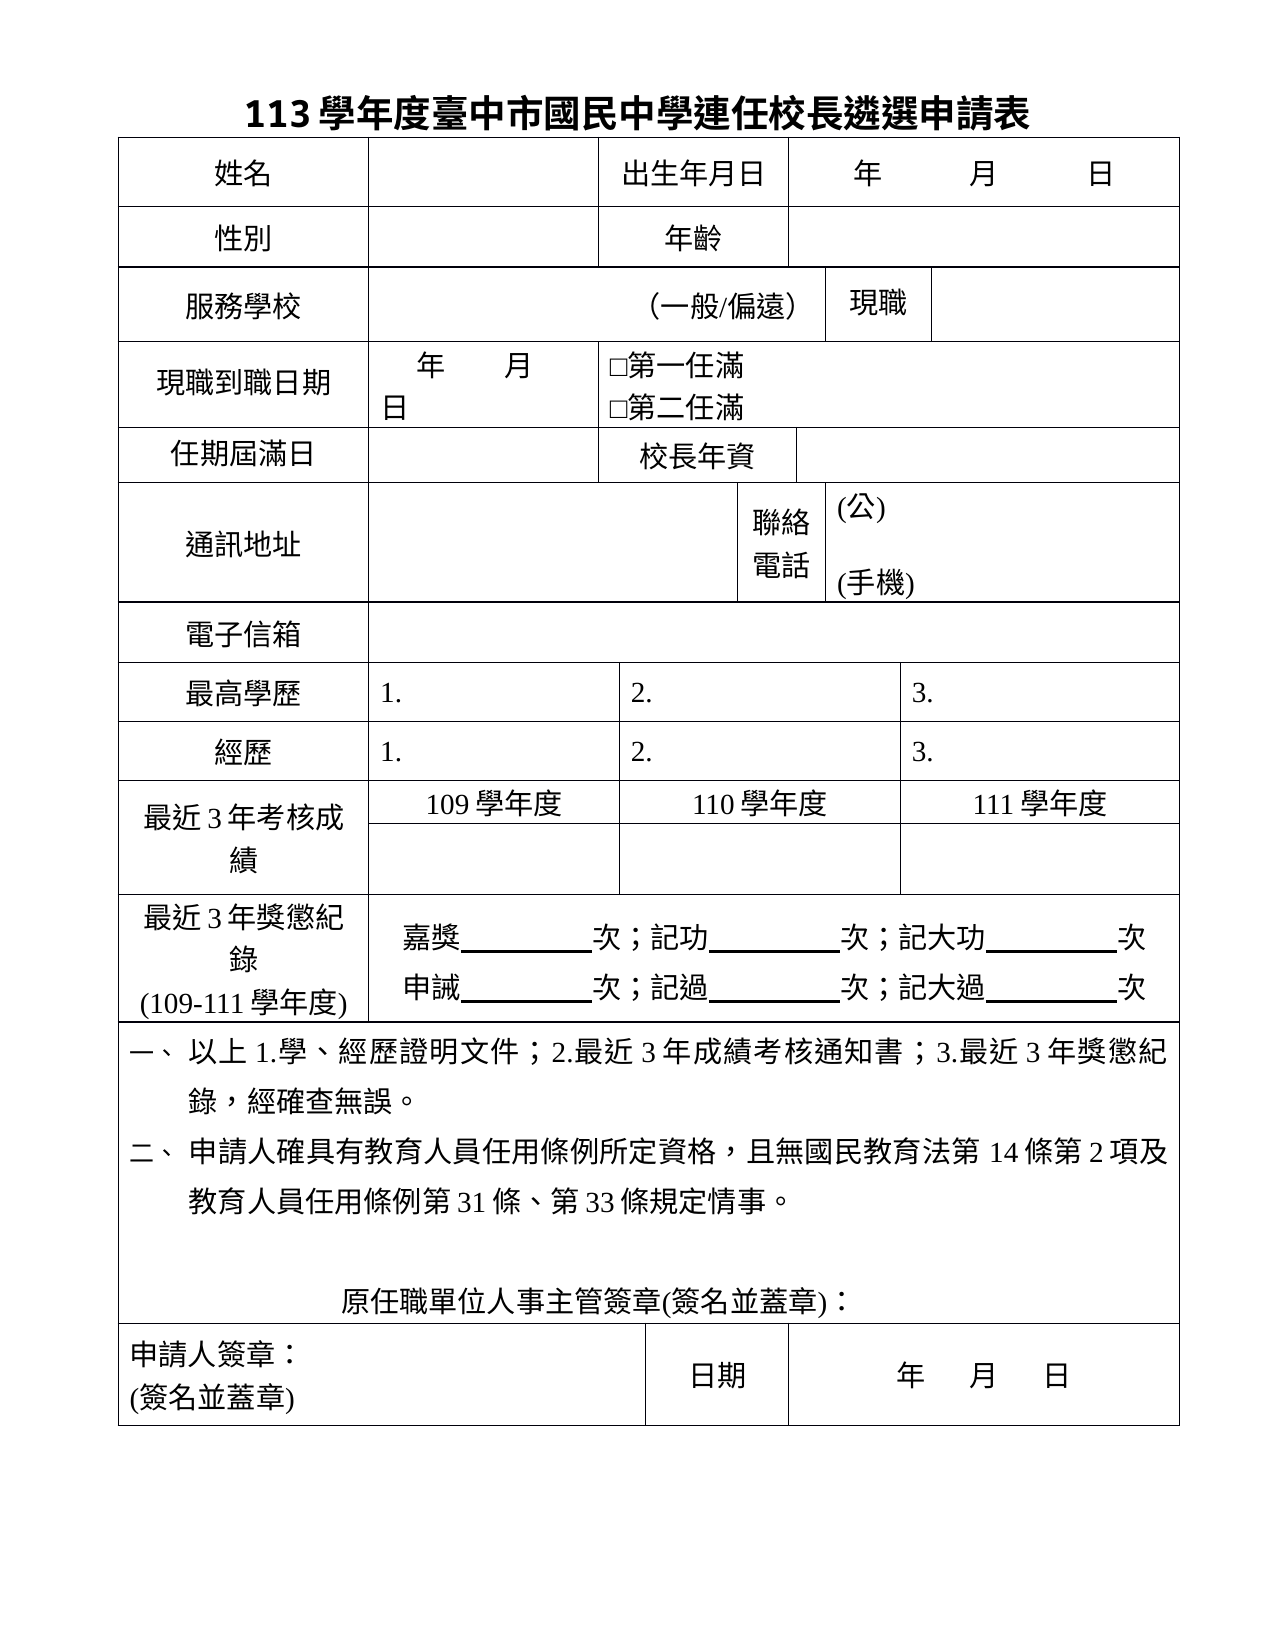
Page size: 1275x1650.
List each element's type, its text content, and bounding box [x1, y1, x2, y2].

table_header 姓名 [119, 138, 368, 206]
table_cell 嘉獎 次；記功 次；記大功 次 申誡 次；記過 次；記大過 次 [369, 895, 1179, 1021]
table_cell □第一任滿 □第二任滿 [599, 342, 1179, 427]
table_cell 3. [901, 722, 1179, 779]
table_header [369, 138, 598, 206]
table_cell [932, 268, 1179, 341]
text 113學年度臺中市國民中學連任校長遴選申請表 [118, 89, 1157, 137]
table_cell 現職到職日期 [119, 342, 368, 427]
table_cell （一般/偏遠） [369, 268, 825, 341]
table_cell 2. [620, 663, 900, 721]
table_cell [369, 207, 598, 266]
table_cell 3. [901, 663, 1179, 721]
table_cell 通訊地址 [119, 483, 368, 601]
table_cell 聯絡電話 [738, 483, 825, 601]
table_cell 109學年度 [369, 781, 619, 823]
table_cell 校長年資 [599, 428, 796, 482]
table_cell 110學年度 [620, 781, 900, 823]
table_cell 日期 [646, 1324, 788, 1425]
table_cell 年 月 日 [789, 1324, 1179, 1425]
table_cell [369, 603, 1179, 662]
table_cell 性別 [119, 207, 368, 266]
table_cell [901, 824, 1179, 893]
table_cell 年 月 日 [369, 342, 598, 427]
table_cell [369, 483, 737, 601]
table_cell 申請人簽章： (簽名並蓋章) [119, 1324, 645, 1425]
table_cell 現職 [826, 268, 931, 341]
table_cell 電子信箱 [119, 603, 368, 662]
table_cell 最近3年獎懲紀錄 (109-111學年度) [119, 895, 368, 1021]
table_cell 年齡 [599, 207, 788, 266]
table_cell 服務學校 [119, 268, 368, 341]
table_cell 任期屆滿日 [119, 428, 368, 482]
table_header 出生年月日 [599, 138, 788, 206]
table_cell 最高學歷 [119, 663, 368, 721]
table_cell [797, 428, 1179, 482]
table_cell 1. [369, 663, 619, 721]
table_cell 1. [369, 722, 619, 779]
table_cell [620, 824, 900, 893]
table_cell 以上1.學、經歷證明文件；2.最近3年成績考核通知書；3.最近3年獎懲紀錄，經確查無誤。 申請人確具有教育人員任用條例所定資格，且無國民教育法第14條第2項及教育人員任用條例第31條、第33條規定情事。 原任職單位人事主管簽章(簽名並蓋章)： [119, 1023, 1179, 1322]
table_header 年 月 日 [789, 138, 1179, 206]
table_cell [369, 428, 598, 482]
table_cell (公) (手機) [826, 483, 1179, 601]
table_cell 2. [620, 722, 900, 779]
table_cell 經歷 [119, 722, 368, 779]
table_cell 111學年度 [901, 781, 1179, 823]
table_cell [789, 207, 1179, 266]
table_cell 最近3年考核成績 [119, 781, 368, 893]
table_cell [369, 824, 619, 893]
